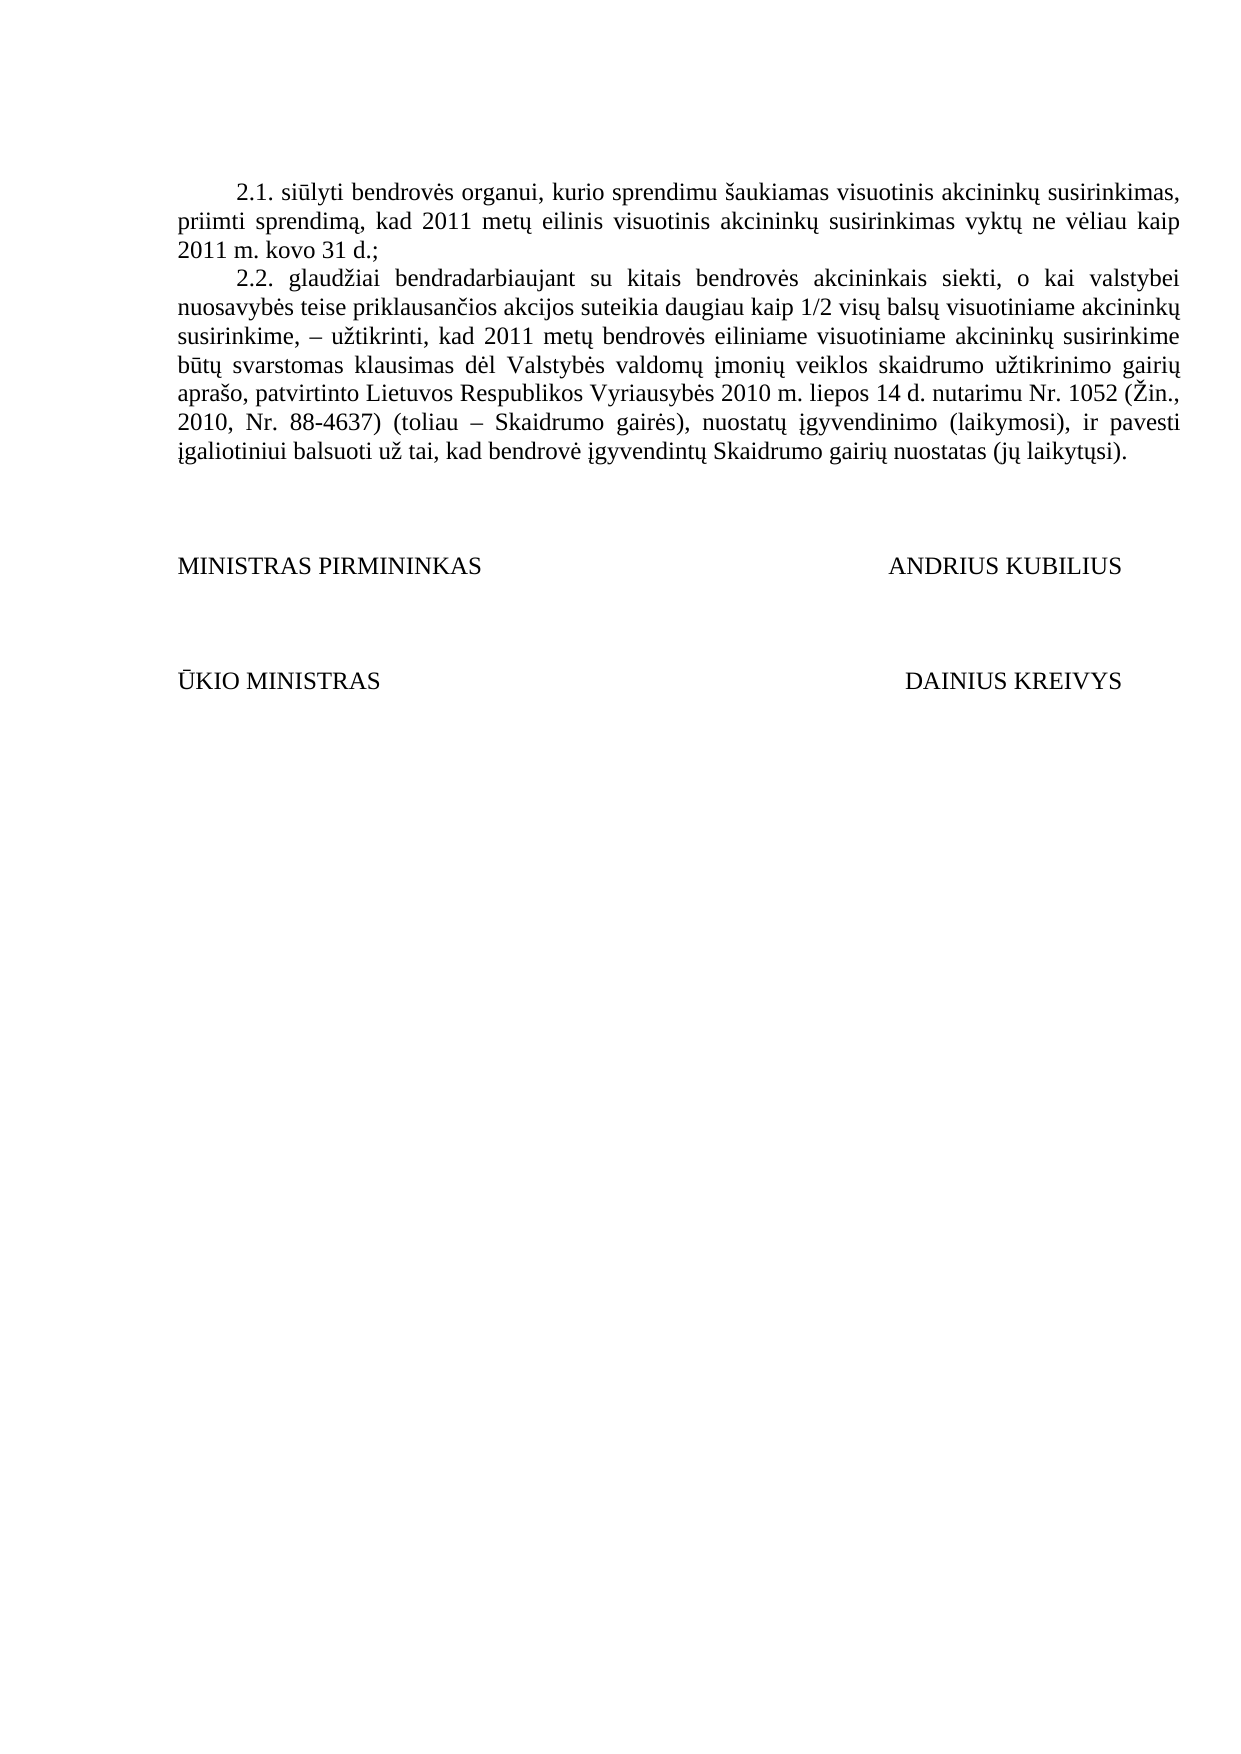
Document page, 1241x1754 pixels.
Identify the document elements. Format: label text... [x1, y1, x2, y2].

text MINISTRAS PIRMININKAS ANDRIUS KUBILIUS [177, 551, 1181, 580]
text 2.1. siūlyti bendrovės organui, kurio sprendimu šaukiamas visuotinis akcininkų susirinkimas, priimti sprendimą, kad 2011 metų eilinis visuotinis akcininkų susirinkimas vyktų ne vėliau kaip 2011 m. kovo 31 d.; [177, 177, 1181, 263]
text ŪKIO MINISTRAS DAINIUS KREIVYS [177, 666, 1181, 695]
text 2.2. glaudžiai bendradarbiaujant su kitais bendrovės akcininkais siekti, o kai valstybei nuosavybės teise priklausančios akcijos suteikia daugiau kaip 1/2 visų balsų visuotiniame akcininkų susirinkime, – užtikrinti, kad 2011 metų bendrovės eiliniame visuotiniame akcininkų susirinkime būtų svarstomas klausimas dėl Valstybės valdomų įmonių veiklos skaidrumo užtikrinimo gairių aprašo, patvirtinto Lietuvos Respublikos Vyriausybės 2010 m. liepos 14 d. nutarimu Nr. 1052 (Žin., 2010, Nr. 88-4637) (toliau – Skaidrumo gairės), nuostatų įgyvendinimo (laikymosi), ir pavesti įgaliotiniui balsuoti už tai, kad bendrovė įgyvendintų Skaidrumo gairių nuostatas (jų laikytųsi). [177, 263, 1181, 465]
